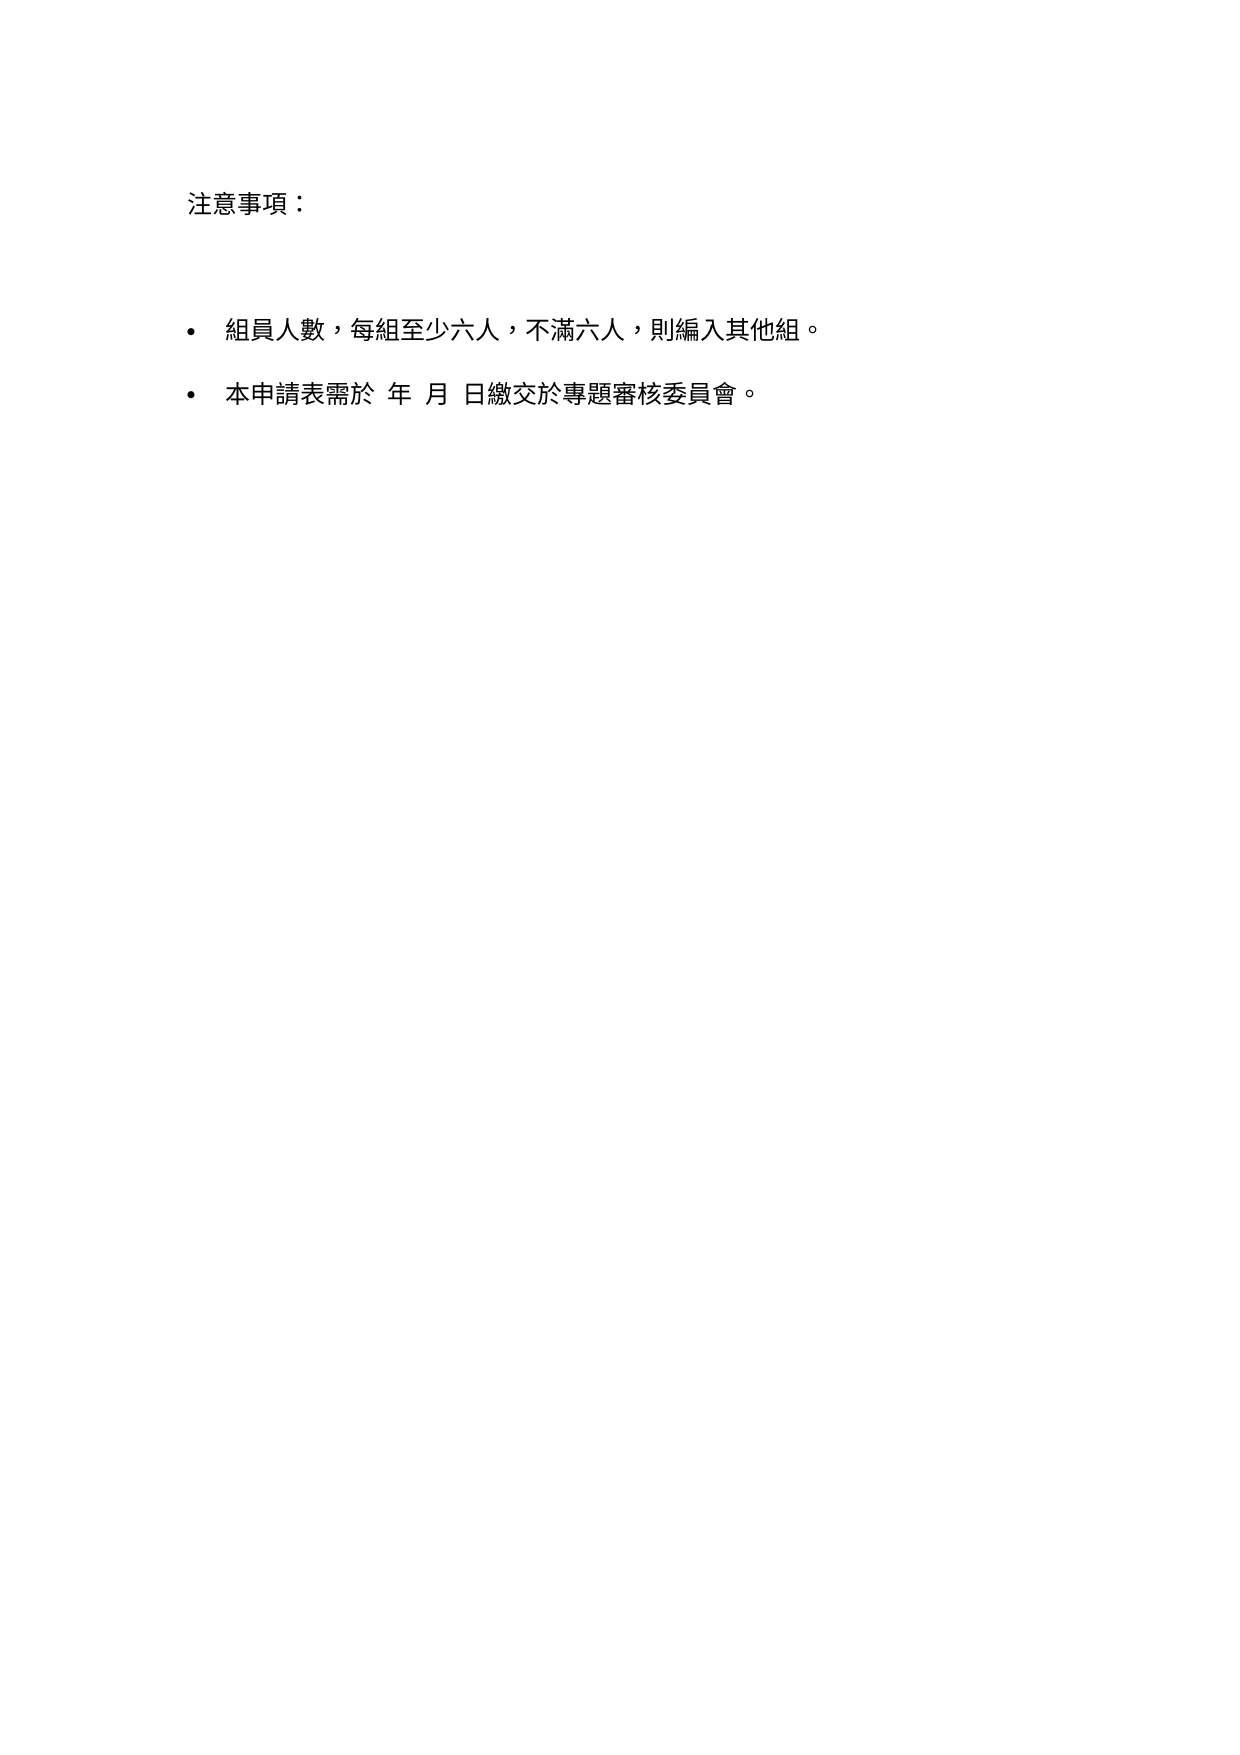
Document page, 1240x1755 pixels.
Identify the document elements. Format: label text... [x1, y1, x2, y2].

text  本申請表需於 年 月 日繳交於專題審核委員會。 [187, 350, 1069, 412]
text  組員人數，每組至少六人，不滿六人，則編入其他組。 [187, 287, 1069, 350]
text 注意事項： [187, 161, 1069, 224]
